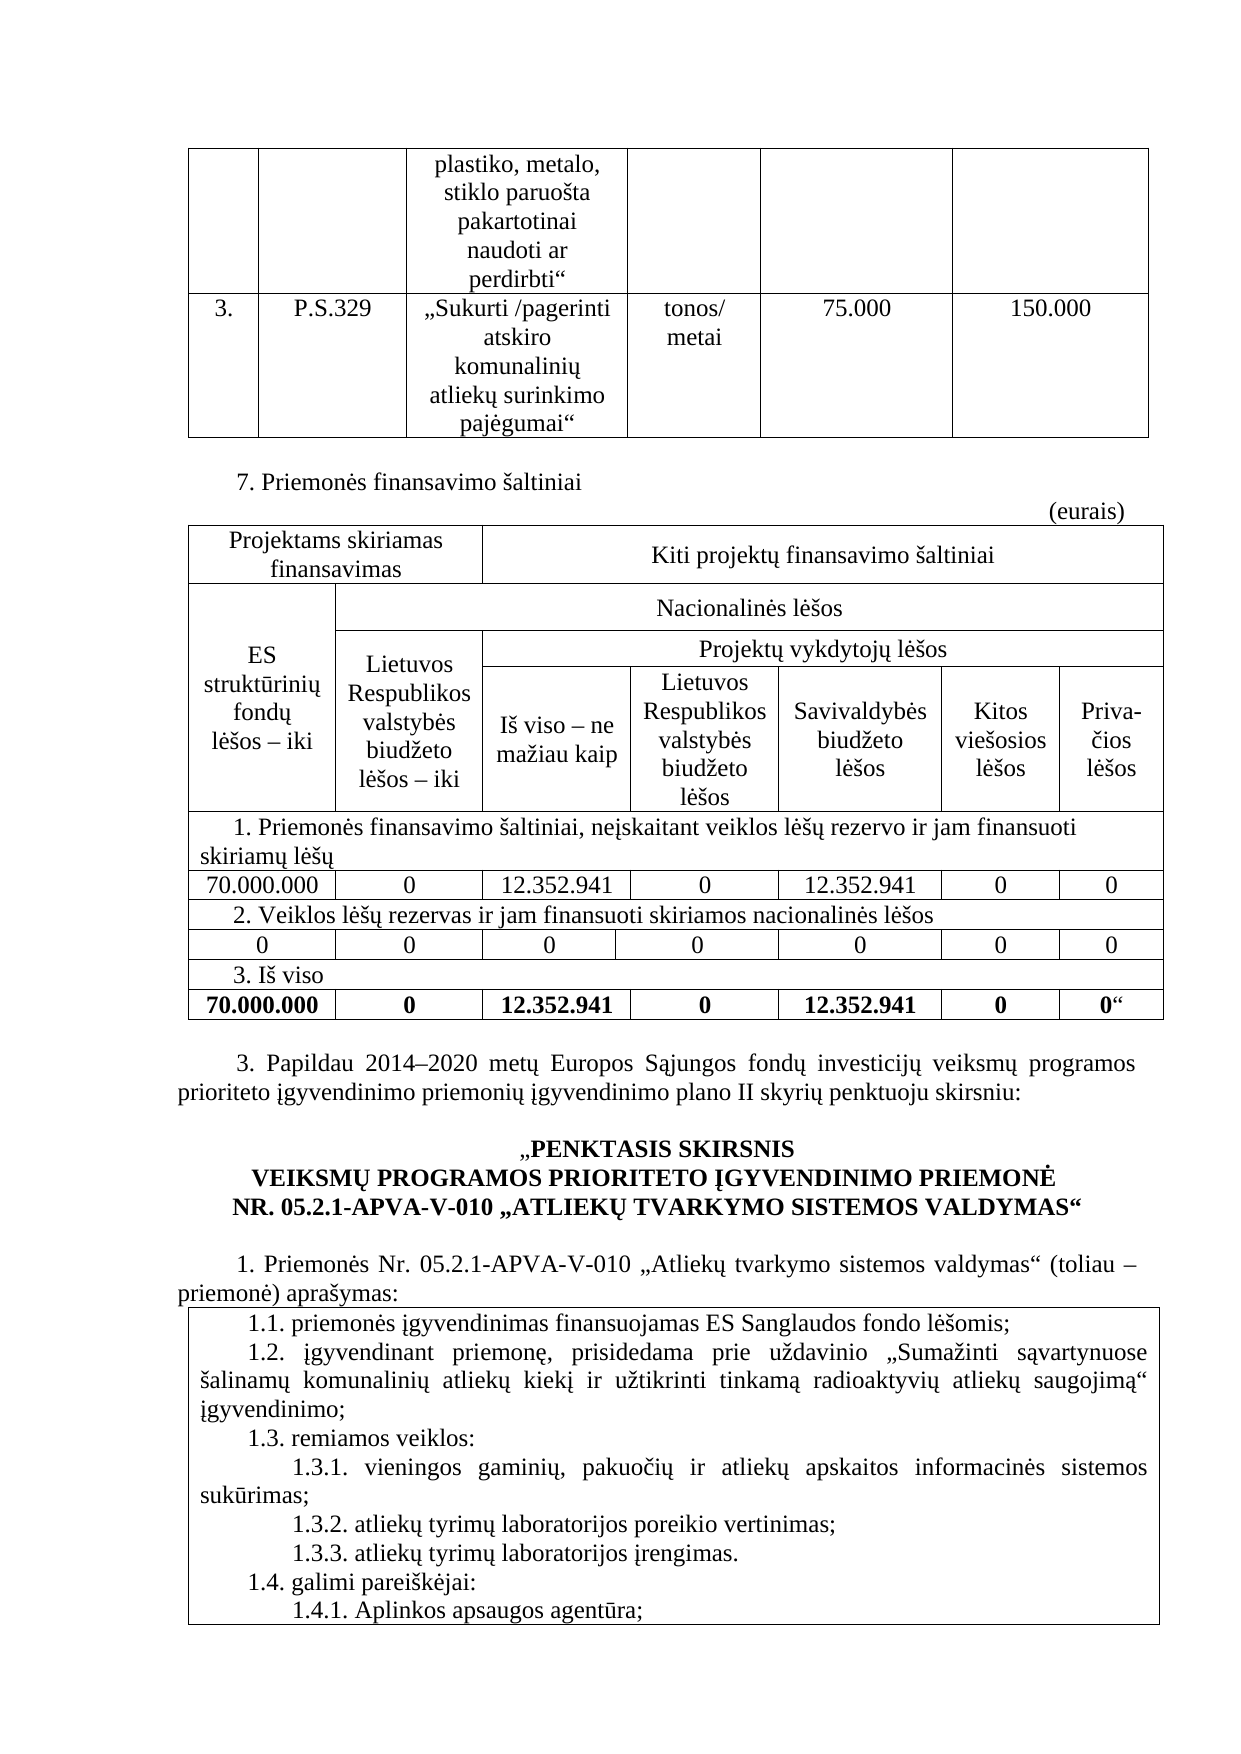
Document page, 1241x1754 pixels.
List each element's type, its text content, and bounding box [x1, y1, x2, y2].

table_cell Lietuvos Respublikos valstybės biudžeto lėšos [631, 667, 778, 811]
table_cell 1.3. remiamos veiklos: 1.3.1. vieningos gaminių, pakuočių ir atliekų apskaitos informacinės sistemos sukūrimas; 1.3.2. atliekų tyrimų laboratorijos poreikio vertinimas; 1.3.3. atliekų tyrimų laboratorijos įrengimas. [189, 1423, 1159, 1567]
text 7. Priemonės finansavimo šaltiniai [177, 467, 1137, 496]
table_cell [761, 149, 952, 292]
table_cell 2. Veiklos lėšų rezervas ir jam finansuoti skiriamos nacionalinės lėšos [189, 900, 1163, 929]
table_cell 0“ [1060, 990, 1163, 1018]
table_cell 0 [779, 930, 941, 959]
table_cell 0 [336, 930, 482, 959]
table_cell Projektų vykdytojų lėšos [483, 631, 1163, 666]
table_cell tonos/ metai [628, 294, 760, 437]
table_cell [259, 149, 406, 292]
table_cell 0 [631, 990, 778, 1018]
table_cell 0 [1060, 871, 1163, 899]
table_header 1.1. priemonės įgyvendinimas finansuojamas ES Sanglaudos fondo lėšomis; [189, 1308, 1159, 1337]
table_cell 70.000.000 [189, 990, 335, 1018]
text (eurais) [177, 496, 1137, 524]
table_cell Nacionalinės lėšos [336, 584, 1163, 630]
table_cell 3. Iš viso [189, 960, 1163, 989]
table_cell 150.000 [953, 294, 1148, 437]
table_cell 70.000.000 [189, 871, 335, 899]
table_cell 12.352.941 [779, 990, 941, 1018]
table_cell Kitos viešosios lėšos [942, 667, 1059, 811]
table_cell 1.4. galimi pareiškėjai: 1.4.1. Aplinkos apsaugos agentūra; [189, 1567, 1159, 1624]
table_cell 0 [336, 871, 482, 899]
table_cell 75.000 [761, 294, 952, 437]
table_cell [189, 149, 258, 292]
table_cell P.S.329 [259, 294, 406, 437]
table_cell 3. [189, 294, 258, 437]
table_cell 0 [336, 990, 482, 1018]
table_cell 0 [942, 990, 1059, 1018]
table_cell 1.2. įgyvendinant priemonę, prisidedama prie uždavinio „Sumažinti sąvartynuose šalinamų komunalinių atliekų kiekį ir užtikrinti tinkamą radioaktyvių atliekų saugojimą“ įgyvendinimo; [189, 1337, 1159, 1423]
table_cell [953, 149, 1148, 292]
table_cell Savivaldybės biudžeto lėšos [779, 667, 941, 811]
table_cell 0 [189, 930, 335, 959]
table_cell „Sukurti /pagerinti atskiro komunalinių atliekų surinkimo pajėgumai“ [407, 294, 627, 437]
text „PENKTASIS SKIRSNIS [177, 1134, 1137, 1163]
table_cell Iš viso – ne mažiau kaip [483, 667, 630, 811]
table_cell 0 [942, 871, 1059, 899]
text VEIKSMŲ PROGRAMOS PRIORITETO ĮGYVENDINIMO PRIEMONĖ NR. 05.2.1-APVA-V-010 „ATLIEKŲ tvarkymo sistemos valdymas“ [177, 1163, 1137, 1221]
table_header Projektams skiriamas finansavimas [189, 526, 482, 583]
table_cell [628, 149, 760, 292]
table_header Kiti projektų finansavimo šaltiniai [483, 526, 1163, 583]
text 1. Priemonės Nr. 05.2.1-APVA-V-010 „Atliekų tvarkymo sistemos valdymas“ (toliau – priemonė) aprašymas: [177, 1249, 1137, 1307]
table_cell ES struktūrinių fondų lėšos – iki [189, 584, 335, 811]
table_cell Priva-čios lėšos [1060, 667, 1163, 811]
table_cell 0 [616, 930, 778, 959]
table_cell 0 [631, 871, 778, 899]
table_cell 12.352.941 [483, 871, 630, 899]
text 3. Papildau 2014–2020 metų Europos Sąjungos fondų investicijų veiksmų programos prioriteto įgyvendinimo priemonių įgyvendinimo plano II skyrių penktuoju skirsniu: [177, 1048, 1137, 1106]
table_cell 0 [483, 930, 615, 959]
table_cell 0 [1060, 930, 1163, 959]
table_cell plastiko, metalo, stiklo paruošta pakartotinai naudoti ar perdirbti“ [407, 149, 627, 292]
table_cell 0 [942, 930, 1059, 959]
table_cell 12.352.941 [483, 990, 630, 1018]
table_cell Lietuvos Respublikos valstybės biudžeto lėšos – iki [336, 631, 482, 811]
table_cell 12.352.941 [779, 871, 941, 899]
table_cell 1. Priemonės finansavimo šaltiniai, neįskaitant veiklos lėšų rezervo ir jam finansuoti skiriamų lėšų [189, 812, 1163, 869]
